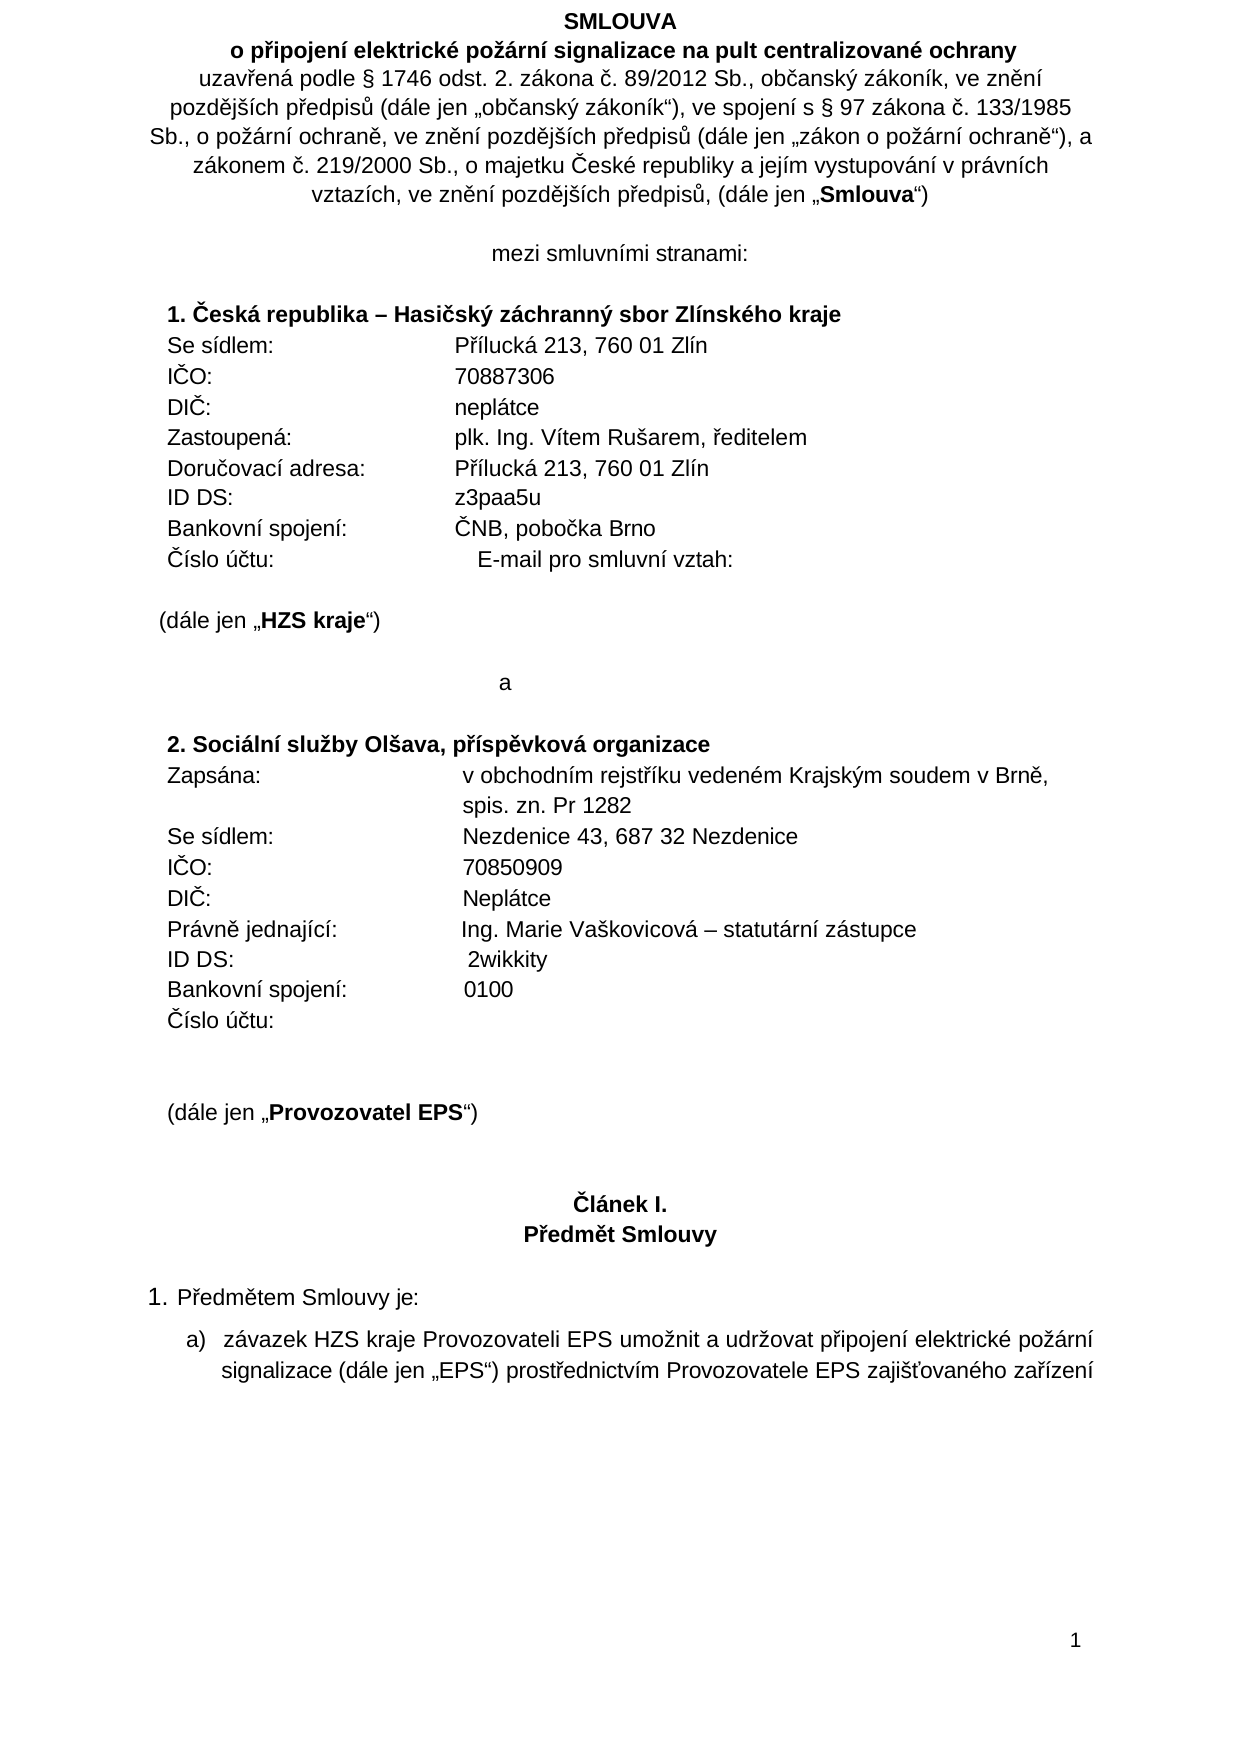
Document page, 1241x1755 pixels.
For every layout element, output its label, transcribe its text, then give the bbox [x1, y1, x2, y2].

list Předmětem Smlouvy je: [147, 1282, 1108, 1310]
text DIČ: neplátce [167, 393, 1108, 420]
text (dále jen „Provozovatel EPS“) [167, 1099, 1108, 1126]
text Zapsána: v obchodním rejstříku vedeném Krajským soudem v Brně, [167, 762, 1108, 788]
text Číslo účtu: [167, 1007, 1108, 1033]
text spis. zn. Pr 1282 [462, 792, 1108, 819]
list Česká republika – Hasičský záchranný sbor Zlínského kraje [167, 301, 1108, 327]
text IČO: 70850909 [167, 854, 1108, 881]
text E-mail pro smluvní vztah: [477, 546, 1108, 572]
subtitle o připojení elektrické požární signalizace na pult centralizované ochrany [139, 37, 1108, 63]
text mezi smluvními stranami: [133, 240, 1107, 267]
text Zastoupená: plk. Ing. Vítem Rušarem, ředitelem Doručovací adresa: Přílucká 213, 760 01 Zlín [167, 424, 808, 481]
text Sb., o požární ochraně, ve znění pozdějších předpisů (dále jen „zákon o požární ochraně“), a zákonem č. 219/2000 Sb., o majetku České republiky a jejím vystupování v právních [139, 123, 1102, 178]
text DIČ: Neplátce [167, 885, 1108, 911]
text ID DS: z3paa5u [167, 485, 1108, 511]
text Bankovní spojení: 0100 [167, 976, 1108, 1002]
list závazek HZS kraje Provozovateli EPS umožnit a udržovat připojení elektrické požární [118, 1326, 1093, 1353]
subtitle SMLOUVA [133, 8, 1108, 35]
text a [118, 669, 893, 696]
text signalizace (dále jen „EPS“) prostřednictvím Provozovatele EPS zajišťovaného zařízení [118, 1357, 1093, 1383]
text Se sídlem: Nezdenice 43, 687 32 Nezdenice [167, 823, 1108, 849]
text uzavřená podle § 1746 odst. 2. zákona č. 89/2012 Sb., občanský zákoník, ve znění pozdějších předpisů (dále jen „občanský zákoník“), ve spojení s § 97 zákona č. 133/1985 [168, 65, 1072, 121]
text Číslo účtu: [167, 546, 424, 572]
text Se sídlem: Přílucká 213, 760 01 Zlín [167, 332, 1108, 358]
subtitle Článek I. Předmět Smlouvy [523, 1191, 757, 1247]
text Právně jednající: Ing. Marie Vaškovicová – statutární zástupce ID DS: 2wikkity [167, 916, 918, 972]
text (dále jen „HZS kraje“) [159, 607, 1108, 634]
text IČO: 70887306 [167, 363, 1108, 389]
text Bankovní spojení: ČNB, pobočka Brno [167, 515, 1108, 541]
text vztazích, ve znění pozdějších předpisů, (dále jen „Smlouva“) [139, 181, 1101, 208]
list Sociální služby Olšava, příspěvková organizace [167, 731, 1108, 757]
